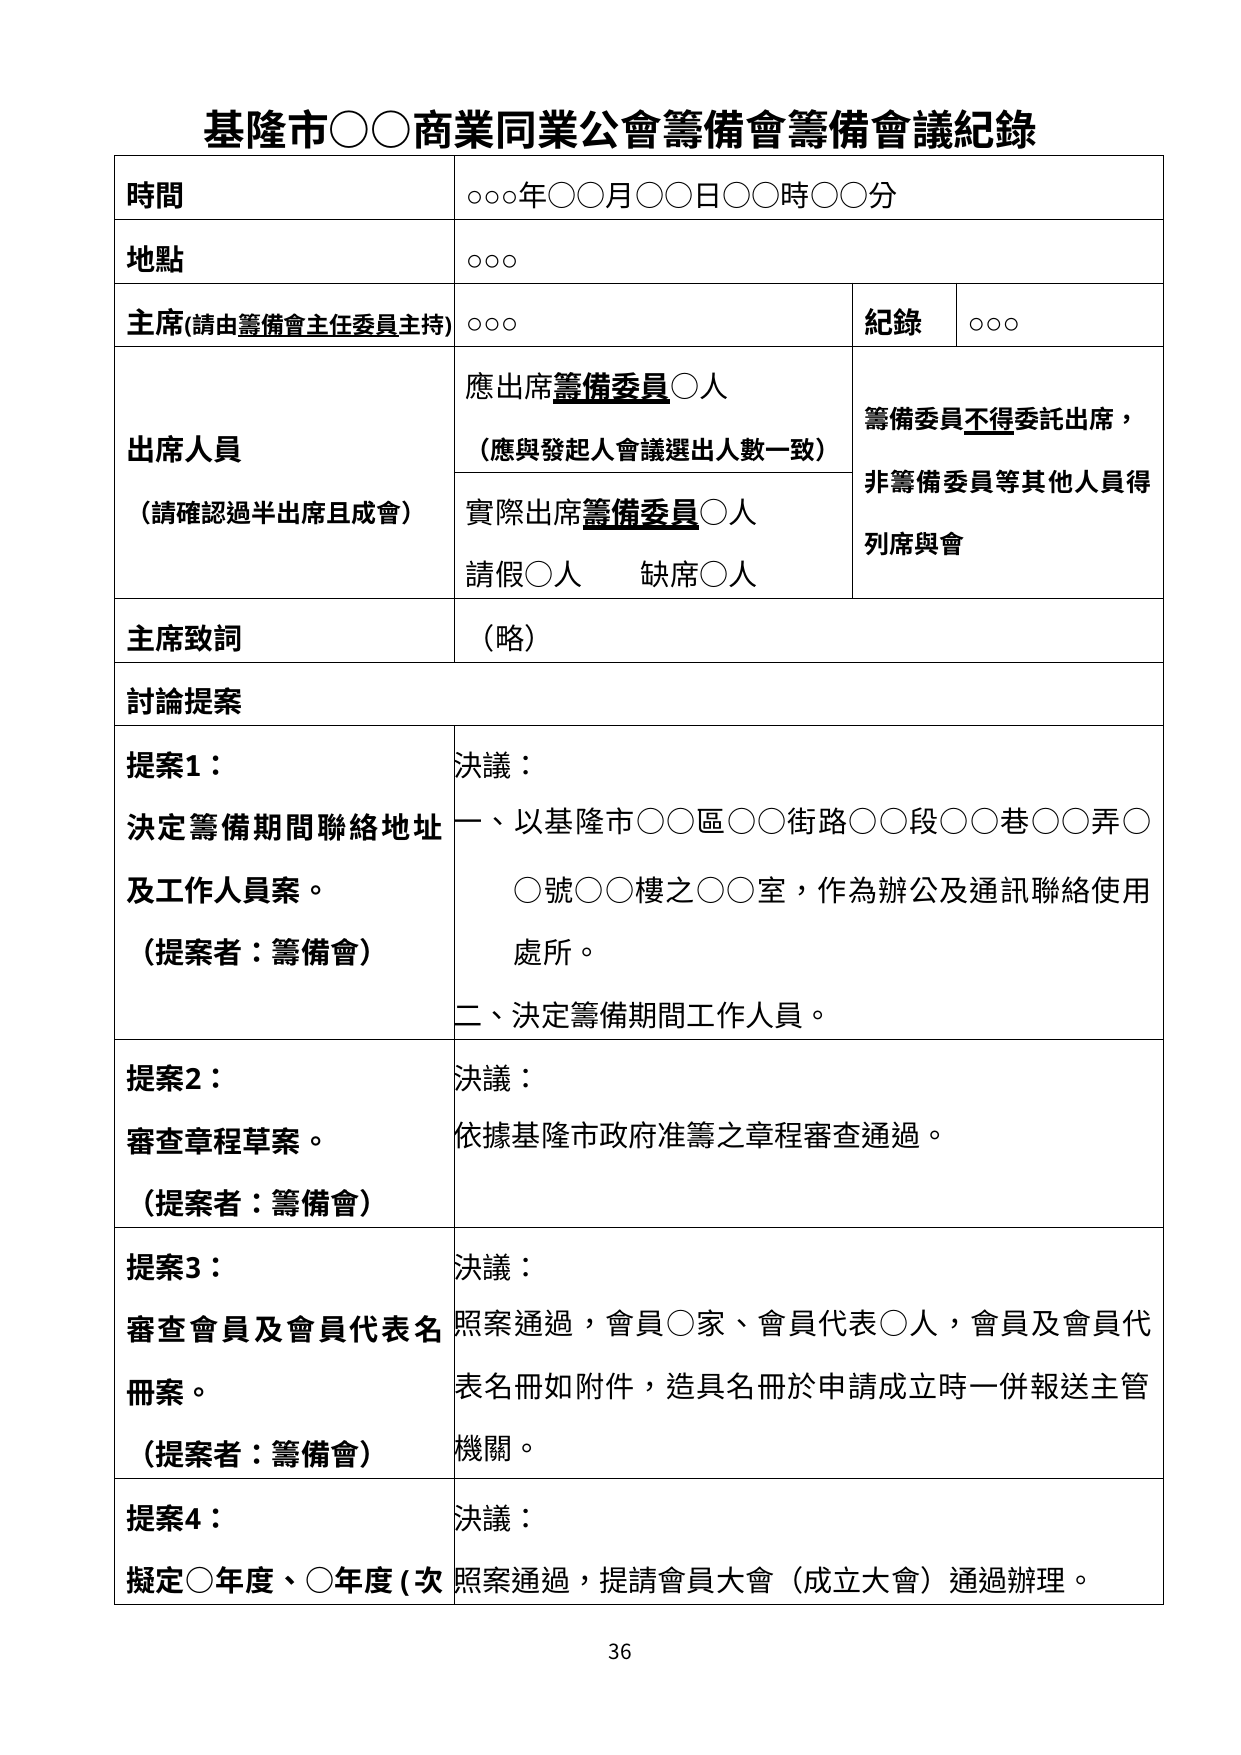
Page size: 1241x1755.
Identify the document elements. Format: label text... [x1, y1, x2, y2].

table_cell 決議： 照案通過，提請會員大會（成立大會）通過辦理。 [455, 1479, 1163, 1604]
table_cell 決議： 依據基隆市政府准籌之章程審查通過。 [455, 1040, 1163, 1227]
table_cell 決議： 一、以基隆市○○區○○街路○○段○○巷○○弄○○號○○樓之○○室，作為辦公及通訊聯絡使用處所。 二、決定籌備期間工作人員。 [455, 726, 1163, 1039]
table_cell ○○○ [455, 220, 1163, 282]
table_cell 主席(請由籌備會主任委員主持) [115, 284, 454, 346]
table_cell 紀錄 [853, 284, 956, 346]
table_cell ○○○ [957, 284, 1163, 346]
table_cell 提案1： 決定籌備期間聯絡地址及工作人員案。 （提案者：籌備會） [115, 726, 454, 1039]
table_cell 提案3： 審查會員及會員代表名冊案。 （提案者：籌備會） [115, 1228, 454, 1478]
table_cell 提案2： 審查章程草案。 （提案者：籌備會） [115, 1040, 454, 1227]
table_cell ○○○ [455, 284, 852, 346]
table_cell 討論提案 [115, 663, 1163, 725]
table_cell （略） [455, 599, 1163, 662]
table_cell 實際出席籌備委員○人 請假○人 缺席○人 [455, 473, 852, 598]
table_header ○○○年○○月○○日○○時○○分 [455, 156, 1163, 219]
table_cell 應出席籌備委員○人 （應與發起人會議選出人數一致） [455, 347, 852, 472]
table_cell 地點 [115, 220, 454, 282]
table_cell 籌備委員不得委託出席， 非籌備委員等其他人員得列席與會 [853, 347, 1163, 598]
table_header 時間 [115, 156, 454, 219]
table_cell 提案4： 擬定○年度、○年度(次 [115, 1479, 454, 1604]
text 基隆市○○商業同業公會籌備會籌備會議紀錄 [162, 103, 1078, 155]
table_cell 決議： 照案通過，會員○家、會員代表○人，會員及會員代表名冊如附件，造具名冊於申請成立時一併報送主管機關。 [455, 1228, 1163, 1478]
table_cell 主席致詞 [115, 599, 454, 662]
table_cell 出席人員 （請確認過半出席且成會） [115, 347, 454, 598]
